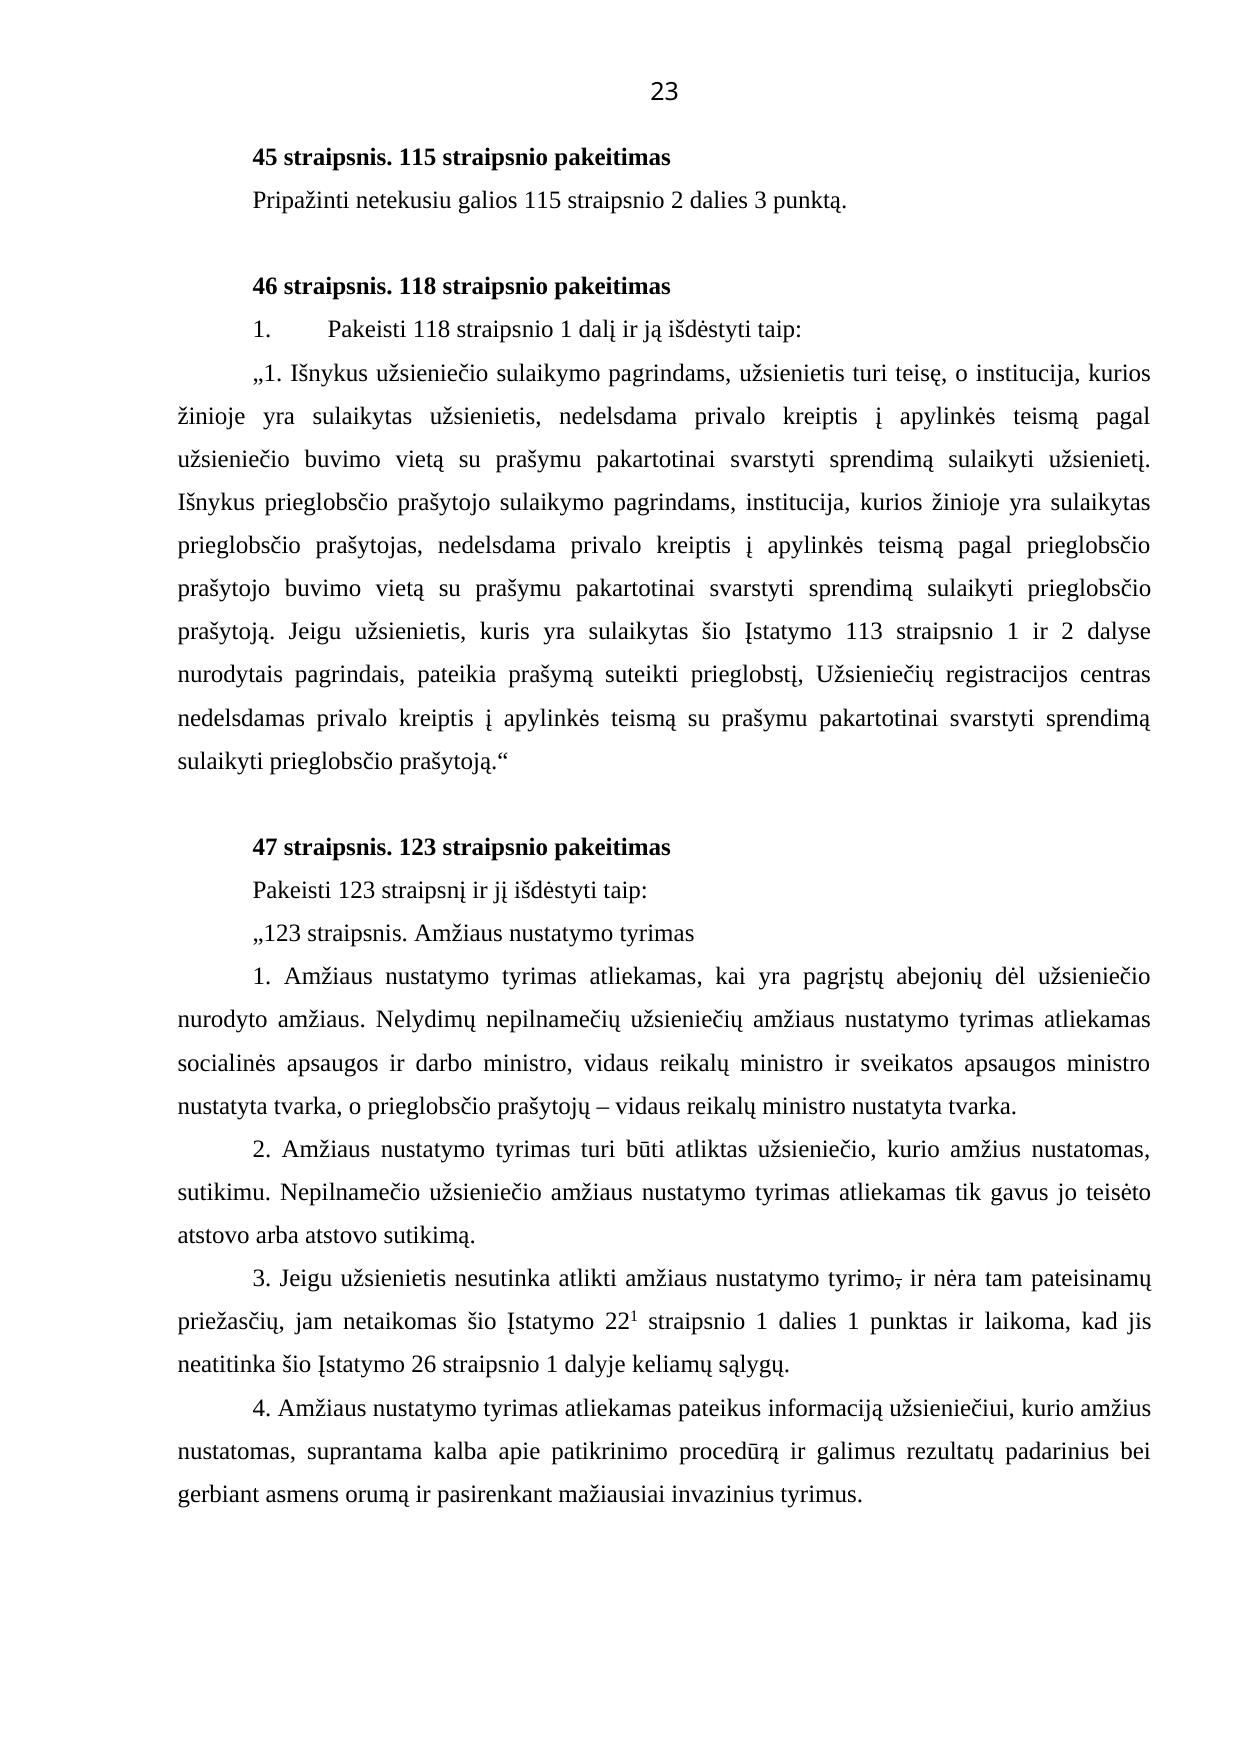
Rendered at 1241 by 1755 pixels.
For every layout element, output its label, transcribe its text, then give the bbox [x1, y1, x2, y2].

text „123 straipsnis. Amžiaus nustatymo tyrimas [177, 918, 1152, 947]
text Pakeisti 123 straipsnį ir jį išdėstyti taip: [177, 875, 1152, 904]
text 1. Amžiaus nustatymo tyrimas atliekamas, kai yra pagrįstų abejonių dėl užsieniečio nurodyto amžiaus. Nelydimų nepilnamečių užsieniečių amžiaus nustatymo tyrimas atliekamas socialinės apsaugos ir darbo ministro, vidaus reikalų ministro ir sveikatos apsaugos ministro nustatyta tvarka, o prieglobsčio prašytojų – vidaus reikalų ministro nustatyta tvarka. [177, 961, 1152, 1119]
text „1. Išnykus užsieniečio sulaikymo pagrindams, užsienietis turi teisę, o institucija, kurios žinioje yra sulaikytas užsienietis, nedelsdama privalo kreiptis į apylinkės teismą pagal užsieniečio buvimo vietą su prašymu pakartotinai svarstyti sprendimą sulaikyti užsienietį. Išnykus prieglobsčio prašytojo sulaikymo pagrindams, institucija, kurios žinioje yra sulaikytas prieglobsčio prašytojas, nedelsdama privalo kreiptis į apylinkės teismą pagal prieglobsčio prašytojo buvimo vietą su prašymu pakartotinai svarstyti sprendimą sulaikyti prieglobsčio prašytoją. Jeigu užsienietis, kuris yra sulaikytas šio Įstatymo 113 straipsnio 1 ir 2 dalyse nurodytais pagrindais, pateikia prašymą suteikti prieglobstį, Užsieniečių registracijos centras nedelsdamas privalo kreiptis į apylinkės teismą su prašymu pakartotinai svarstyti sprendimą sulaikyti prieglobsčio prašytoją.“ [177, 358, 1152, 774]
text 47 straipsnis. 123 straipsnio pakeitimas [177, 832, 1152, 861]
text 45 straipsnis. 115 straipsnio pakeitimas [177, 142, 1152, 171]
text 1. Pakeisti 118 straipsnio 1 dalį ir ją išdėstyti taip: [177, 314, 1152, 343]
text 46 straipsnis. 118 straipsnio pakeitimas [177, 271, 1152, 300]
text 2. Amžiaus nustatymo tyrimas turi būti atliktas užsieniečio, kurio amžius nustatomas, sutikimu. Nepilnamečio užsieniečio amžiaus nustatymo tyrimas atliekamas tik gavus jo teisėto atstovo arba atstovo sutikimą. [177, 1134, 1152, 1249]
text 3. Jeigu užsienietis nesutinka atlikti amžiaus nustatymo tyrimo, ir nėra tam pateisinamų priežasčių, jam netaikomas šio Įstatymo 221 straipsnio 1 dalies 1 punktas ir laikoma, kad jis neatitinka šio Įstatymo 26 straipsnio 1 dalyje keliamų sąlygų. [177, 1263, 1152, 1378]
text 4. Amžiaus nustatymo tyrimas atliekamas pateikus informaciją užsieniečiui, kurio amžius nustatomas, suprantama kalba apie patikrinimo procedūrą ir galimus rezultatų padarinius bei gerbiant asmens orumą ir pasirenkant mažiausiai invazinius tyrimus. [177, 1393, 1152, 1508]
text Pripažinti netekusiu galios 115 straipsnio 2 dalies 3 punktą. [177, 185, 1152, 214]
